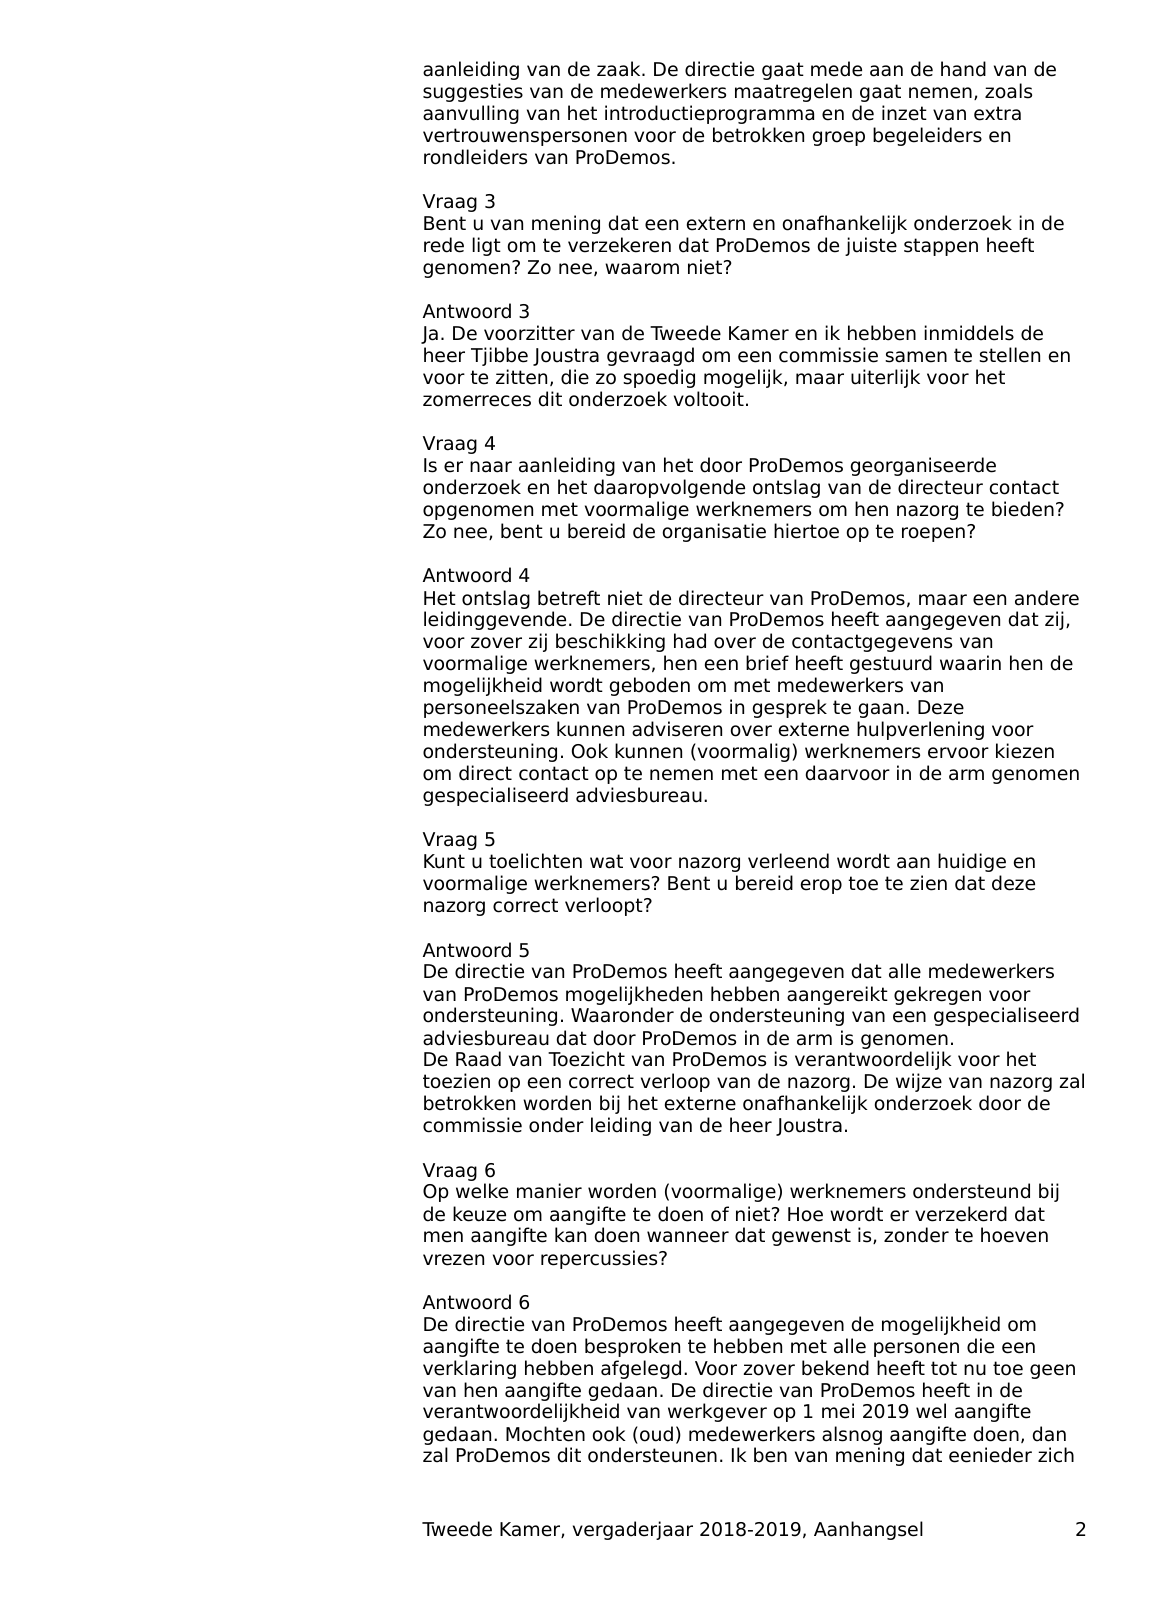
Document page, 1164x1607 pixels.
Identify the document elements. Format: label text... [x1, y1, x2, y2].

text aanleiding van de zaak. De directie gaat mede aan de hand van de suggesties van de medewerkers maatregelen gaat nemen, zoals aanvulling van het introductieprogramma en de inzet van extra vertrouwenspersonen voor de betrokken groep begeleiders en rondleiders van ProDemos. [422, 59, 1087, 169]
text Antwoord 3 [422, 301, 1087, 323]
text Vraag 6 [422, 1159, 1087, 1181]
text Vraag 3 [422, 191, 1087, 213]
text Ja. De voorzitter van de Tweede Kamer en ik hebben inmiddels de heer Tjibbe Joustra gevraagd om een commissie samen te stellen en voor te zitten, die zo spoedig mogelijk, maar uiterlijk voor het zomerreces dit onderzoek voltooit. [422, 323, 1087, 411]
text Bent u van mening dat een extern en onafhankelijk onderzoek in de rede ligt om te verzekeren dat ProDemos de juiste stappen heeft genomen? Zo nee, waarom niet? [422, 213, 1087, 279]
text De Raad van Toezicht van ProDemos is verantwoordelijk voor het toezien op een correct verloop van de nazorg. De wijze van nazorg zal betrokken worden bij het externe onafhankelijk onderzoek door de commissie onder leiding van de heer Joustra. [422, 1049, 1087, 1137]
text Kunt u toelichten wat voor nazorg verleend wordt aan huidige en voormalige werknemers? Bent u bereid erop toe te zien dat deze nazorg correct verloopt? [422, 851, 1087, 917]
text Vraag 5 [422, 829, 1087, 851]
text De directie van ProDemos heeft aangegeven de mogelijkheid om aangifte te doen besproken te hebben met alle personen die een verklaring hebben afgelegd. Voor zover bekend heeft tot nu toe geen van hen aangifte gedaan. De directie van ProDemos heeft in de verantwoordelijkheid van werkgever op 1 mei 2019 wel aangifte gedaan. Mochten ook (oud) medewerkers alsnog aangifte doen, dan zal ProDemos dit ondersteunen. Ik ben van mening dat eenieder zich [422, 1313, 1087, 1467]
text Vraag 4 [422, 433, 1087, 455]
text Antwoord 5 [422, 939, 1087, 961]
text Antwoord 4 [422, 565, 1087, 587]
text De directie van ProDemos heeft aangegeven dat alle medewerkers van ProDemos mogelijkheden hebben aangereikt gekregen voor ondersteuning. Waaronder de ondersteuning van een gespecialiseerd adviesbureau dat door ProDemos in de arm is genomen. [422, 961, 1087, 1049]
text Op welke manier worden (voormalige) werknemers ondersteund bij de keuze om aangifte te doen of niet? Hoe wordt er verzekerd dat men aangifte kan doen wanneer dat gewenst is, zonder te hoeven vrezen voor repercussies? [422, 1181, 1087, 1269]
text Antwoord 6 [422, 1292, 1087, 1313]
text Het ontslag betreft niet de directeur van ProDemos, maar een andere leidinggevende. De directie van ProDemos heeft aangegeven dat zij, voor zover zij beschikking had over de contactgegevens van voormalige werknemers, hen een brief heeft gestuurd waarin hen de mogelijkheid wordt geboden om met medewerkers van personeelszaken van ProDemos in gesprek te gaan. Deze medewerkers kunnen adviseren over externe hulpverlening voor ondersteuning. Ook kunnen (voormalig) werknemers ervoor kiezen om direct contact op te nemen met een daarvoor in de arm genomen gespecialiseerd adviesbureau. [422, 587, 1087, 807]
text Is er naar aanleiding van het door ProDemos georganiseerde onderzoek en het daaropvolgende ontslag van de directeur contact opgenomen met voormalige werknemers om hen nazorg te bieden? Zo nee, bent u bereid de organisatie hiertoe op te roepen? [422, 455, 1087, 543]
